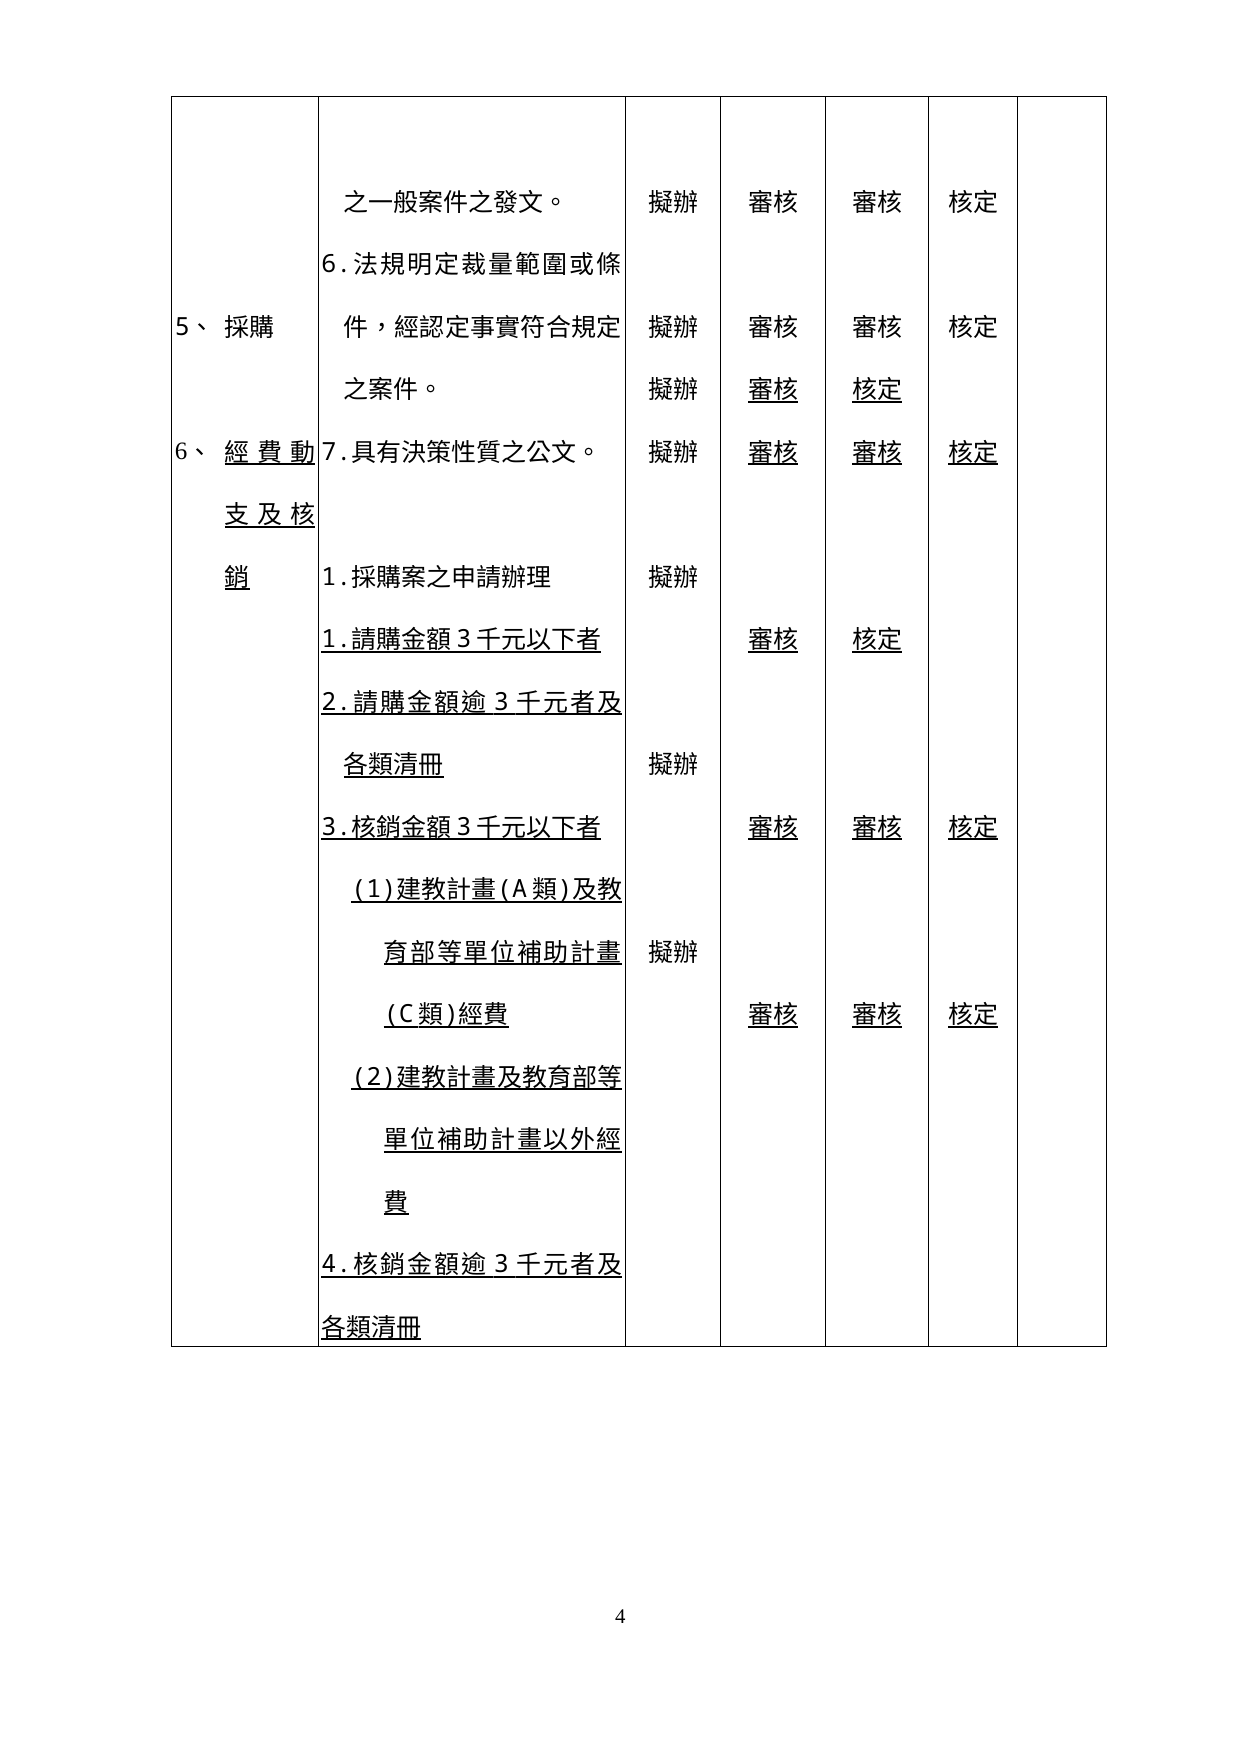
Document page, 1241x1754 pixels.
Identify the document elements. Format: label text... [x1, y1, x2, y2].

table_cell 審核 審核 審核 審核 審核 審核 審核 [721, 97, 825, 1346]
table_cell [1018, 97, 1106, 1346]
table_cell 審核 審核 核定 審核 核定 審核 審核 [826, 97, 928, 1346]
table_cell 核定 核定 核定 核定 核定 [929, 97, 1017, 1346]
table_cell 之一般案件之發文。 6.法規明定裁量範圍或條件，經認定事實符合規定之案件。 7.具有決策性質之公文。 1.採購案之申請辦理 1.請購金額3千元以下者 2.請購金額逾3千元者及各類清冊 3.核銷金額3千元以下者 (1)建教計畫(A類)及教育部等單位補助計畫(C類)經費 (2)建教計畫及教育部等單位補助計畫以外經費 4.核銷金額逾3千元者及各類清冊 [319, 97, 625, 1346]
table_cell 差假及加班 會議 一般業務 公文 採購 經費動支及核銷 [172, 97, 318, 1346]
table_cell 擬辦 擬辦 擬辦 擬辦 擬辦 擬辦 擬辦 [626, 97, 720, 1346]
